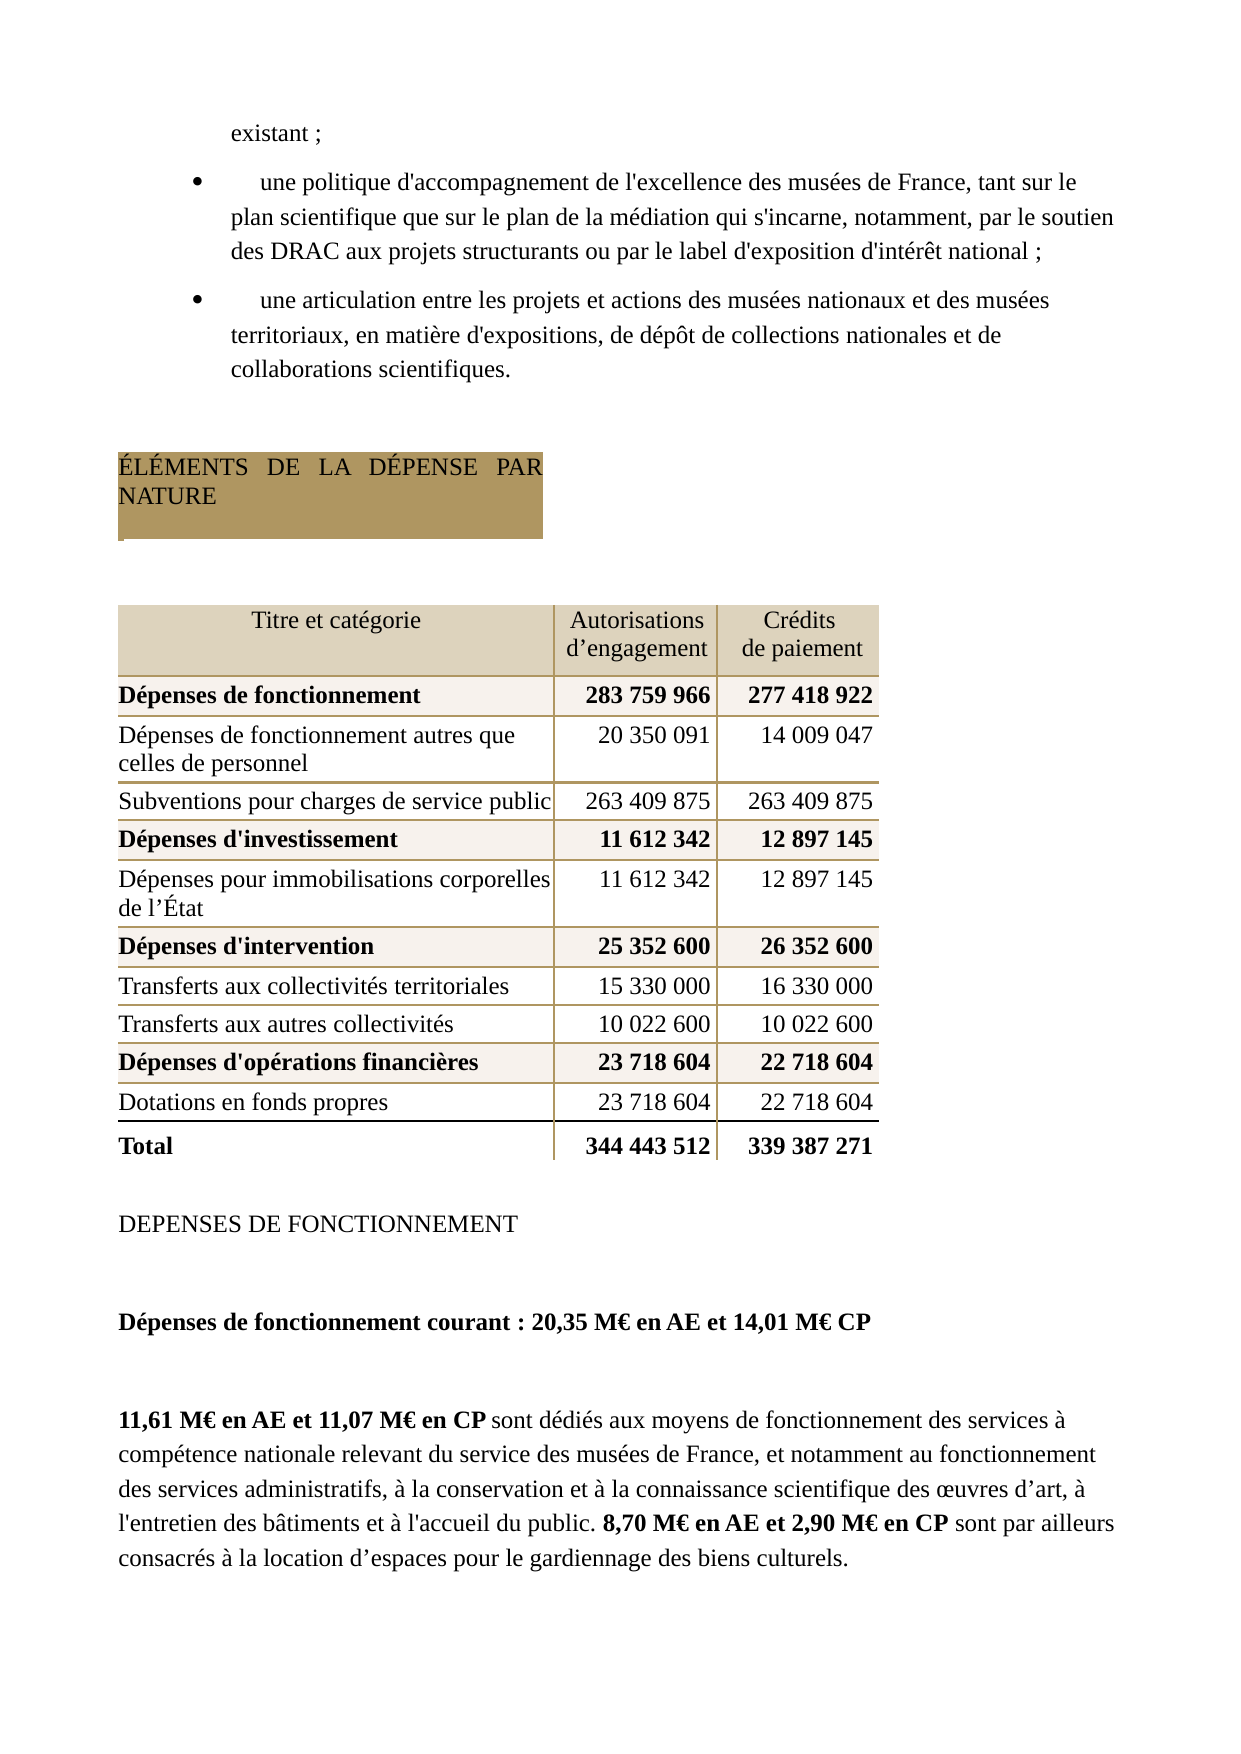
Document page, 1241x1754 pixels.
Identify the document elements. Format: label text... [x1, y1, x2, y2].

table_cell 23 718 604 [555, 1084, 716, 1120]
table_header Crédits de paiement [718, 605, 879, 675]
table_cell 263 409 875 [555, 784, 716, 819]
table_cell 12 897 145 [718, 861, 879, 926]
table_cell Dépenses pour immobilisations corporelles de l’État [118, 861, 553, 926]
table_cell 10 022 600 [555, 1006, 716, 1042]
table_cell Dépenses d'intervention [118, 928, 553, 966]
table_cell 283 759 966 [555, 677, 716, 715]
table_header Autorisations d’engagement [555, 605, 716, 675]
table_cell Dépenses de fonctionnement [118, 677, 553, 715]
table_cell 15 330 000 [555, 968, 716, 1004]
table_cell Transferts aux collectivités territoriales [118, 968, 553, 1004]
table_cell Subventions pour charges de service public [118, 784, 553, 819]
text · une politique d'accompagnement de l'excellence des musées de France, tant sur le plan scientifique que sur le plan de la médiation qui s'incarne, notamment, par le soutien des DRAC aux projets structurants ou par le label d'exposition d'intérêt national ; [193, 167, 1122, 265]
table_cell 263 409 875 [718, 784, 879, 819]
table_cell 11 612 342 [555, 821, 716, 859]
table_cell 26 352 600 [718, 928, 879, 966]
table_cell Dépenses d'investissement [118, 821, 553, 859]
table_cell 11 612 342 [555, 861, 716, 926]
table_cell 20 350 091 [555, 717, 716, 781]
text existant ; [193, 118, 1122, 147]
text · une articulation entre les projets et actions des musées nationaux et des musées territoriaux, en matière d'expositions, de dépôt de collections nationales et de collaborations scientifiques. [193, 285, 1122, 383]
table_cell 25 352 600 [555, 928, 716, 966]
table_cell Dépenses de fonctionnement autres que celles de personnel [118, 717, 553, 781]
table_cell 10 022 600 [718, 1006, 879, 1042]
text Dépenses de fonctionnement courant : 20,35 M€ en AE et 14,01 M€ CP [118, 1307, 1122, 1336]
table_cell 16 330 000 [718, 968, 879, 1004]
table_cell Total [118, 1122, 553, 1160]
table_cell 22 718 604 [718, 1044, 879, 1082]
table_cell Dotations en fonds propres [118, 1084, 553, 1120]
text 11,61 M€ en AE et 11,07 M€ en CP sont dédiés aux moyens de fonctionnement des services à compétence nationale relevant du service des musées de France, et notamment au fonctionnement des services administratifs, à la conservation et à la connaissance scientifique des œuvres d’art, à l'entretien des bâtiments et à l'accueil du public. 8,70 M€ en AE et 2,90 M€ en CP sont par ailleurs consacrés à la location d’espaces pour le gardiennage des biens culturels. [118, 1405, 1122, 1572]
table_cell 277 418 922 [718, 677, 879, 715]
table_cell Transferts aux autres collectivités [118, 1006, 553, 1042]
table_cell 339 387 271 [718, 1122, 879, 1160]
table_cell Dépenses d'opérations financières [118, 1044, 553, 1082]
text DEPENSES DE FONCTIONNEMENT [118, 1209, 1122, 1237]
table_header Titre et catégorie [118, 605, 553, 675]
table_cell 23 718 604 [555, 1044, 716, 1082]
table_cell 22 718 604 [718, 1084, 879, 1120]
table_header éléments de la dépense par nature [118, 452, 543, 539]
table_cell 14 009 047 [718, 717, 879, 781]
table_cell 12 897 145 [718, 821, 879, 859]
table_cell 344 443 512 [555, 1122, 716, 1160]
